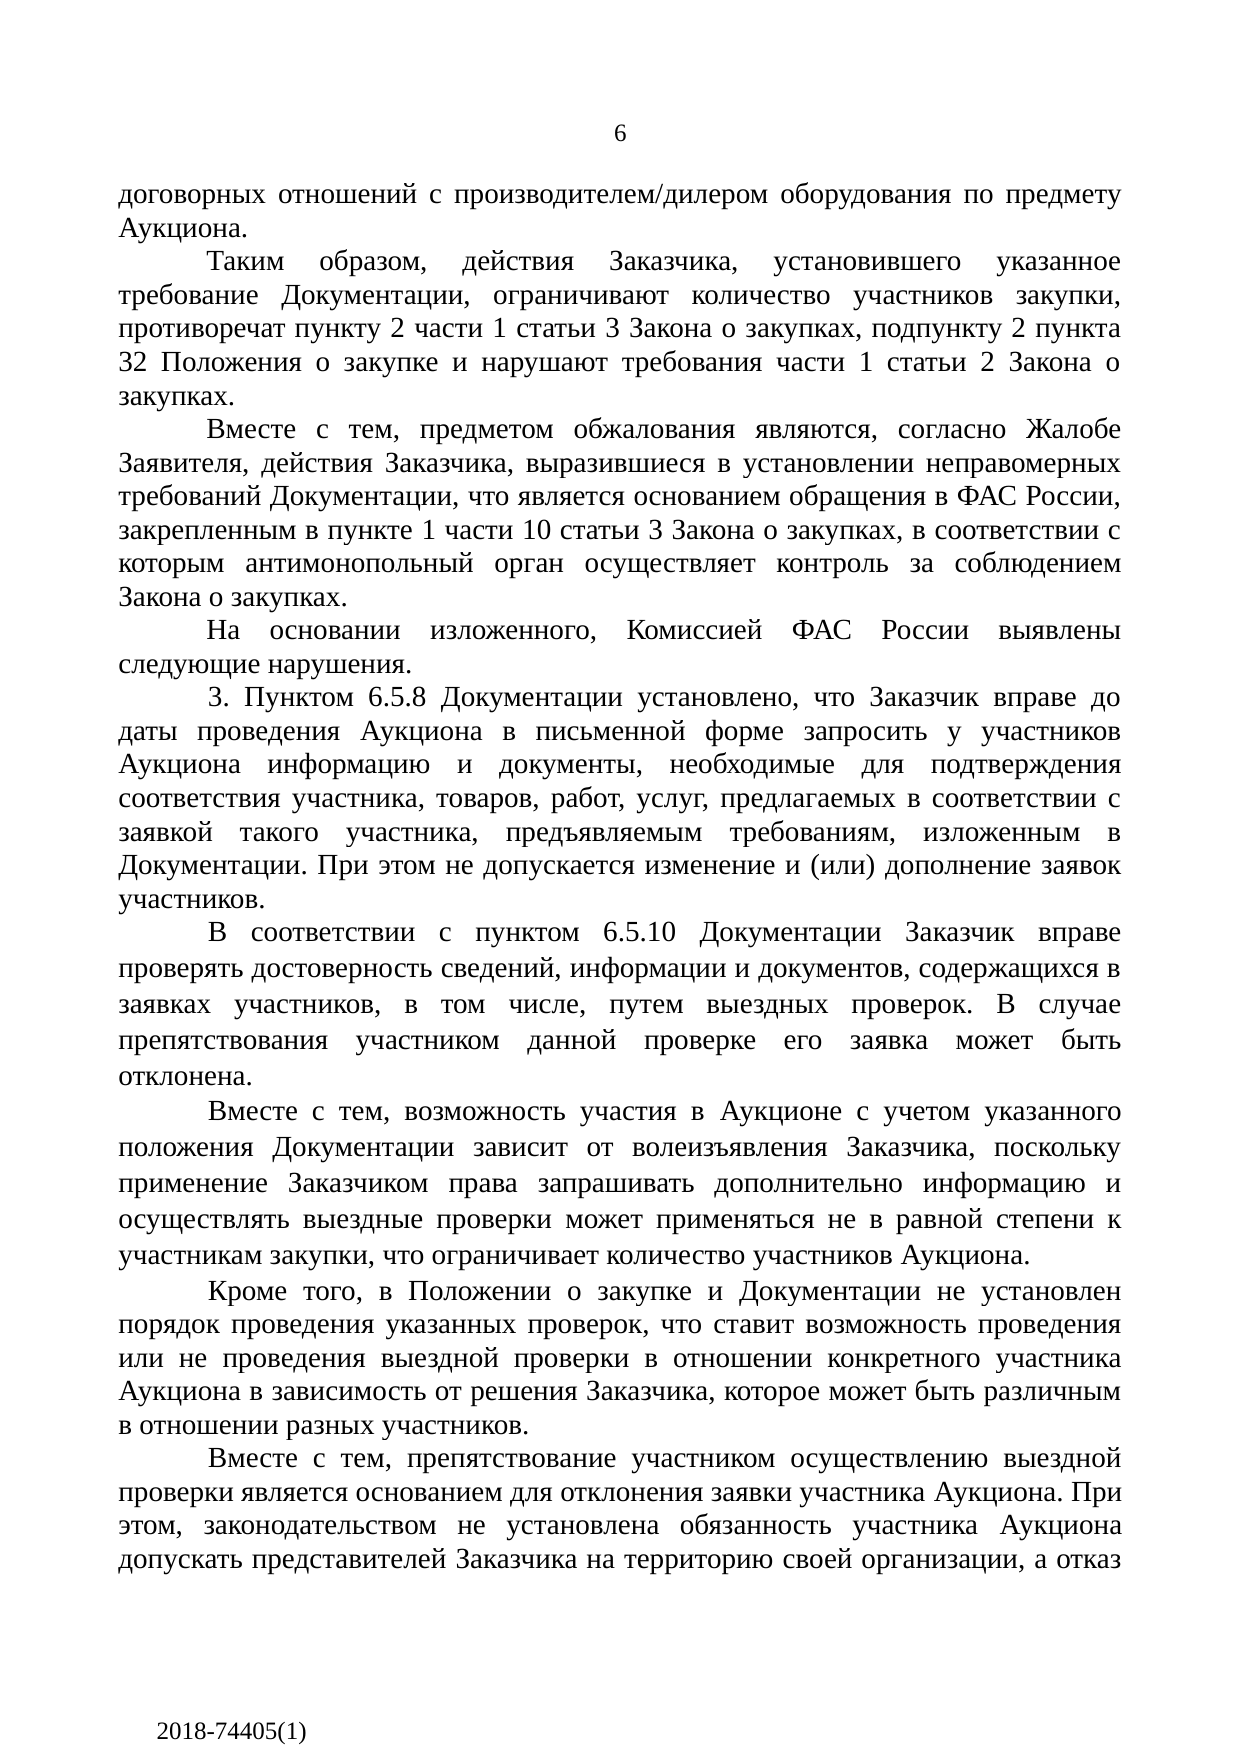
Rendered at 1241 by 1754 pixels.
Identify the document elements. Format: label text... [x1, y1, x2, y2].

text 3. Пунктом 6.5.8 Документации установлено, что Заказчик вправе до даты проведения Аукциона в письменной форме запросить у участников Аукциона информацию и документы, необходимые для подтверждения соответствия участника, товаров, работ, услуг, предлагаемых в соответствии с заявкой такого участника, предъявляемым требованиям, изложенным в Документации. При этом не допускается изменение и (или) дополнение заявок участников. [118, 679, 1122, 914]
text договорных отношений с производителем/дилером оборудования по предмету Аукциона. [118, 176, 1122, 243]
text Вместе с тем, предметом обжалования являются, согласно Жалобе Заявителя, действия Заказчика, выразившиеся в установлении неправомерных требований Документации, что является основанием обращения в ФАС России, закрепленным в пункте 1 части 10 статьи 3 Закона о закупках, в соответствии с которым антимонопольный орган осуществляет контроль за соблюдением Закона о закупках. [118, 411, 1122, 612]
text Вместе с тем, препятствование участником осуществлению выездной проверки является основанием для отклонения заявки участника Аукциона. При этом, законодательством не установлена обязанность участника Аукциона допускать представителей Заказчика на территорию своей организации, а отказ [118, 1440, 1122, 1574]
text В соответствии с пунктом 6.5.10 Документации Заказчик вправе проверять достоверность сведений, информации и документов, содержащихся в заявках участников, в том числе, путем выездных проверок. В случае препятствования участником данной проверке его заявка может быть отклонена. [118, 914, 1122, 1091]
text На основании изложенного, Комиссией ФАС России выявлены следующие нарушения. [118, 612, 1122, 679]
text Таким образом, действия Заказчика, установившего указанное требование Документации, ограничивают количество участников закупки, противоречат пункту 2 части 1 статьи 3 Закона о закупках, подпункту 2 пункта 32 Положения о закупке и нарушают требования части 1 статьи 2 Закона о закупках. [118, 243, 1122, 411]
text Вместе с тем, возможность участия в Аукционе с учетом указанного положения Документации зависит от волеизъявления Заказчика, поскольку применение Заказчиком права запрашивать дополнительно информацию и осуществлять выездные проверки может применяться не в равной степени к участникам закупки, что ограничивает количество участников Аукциона. [118, 1093, 1122, 1270]
text Кроме того, в Положении о закупке и Документации не установлен порядок проведения указанных проверок, что ставит возможность проведения или не проведения выездной проверки в отношении конкретного участника Аукциона в зависимость от решения Заказчика, которое может быть различным в отношении разных участников. [118, 1273, 1122, 1440]
